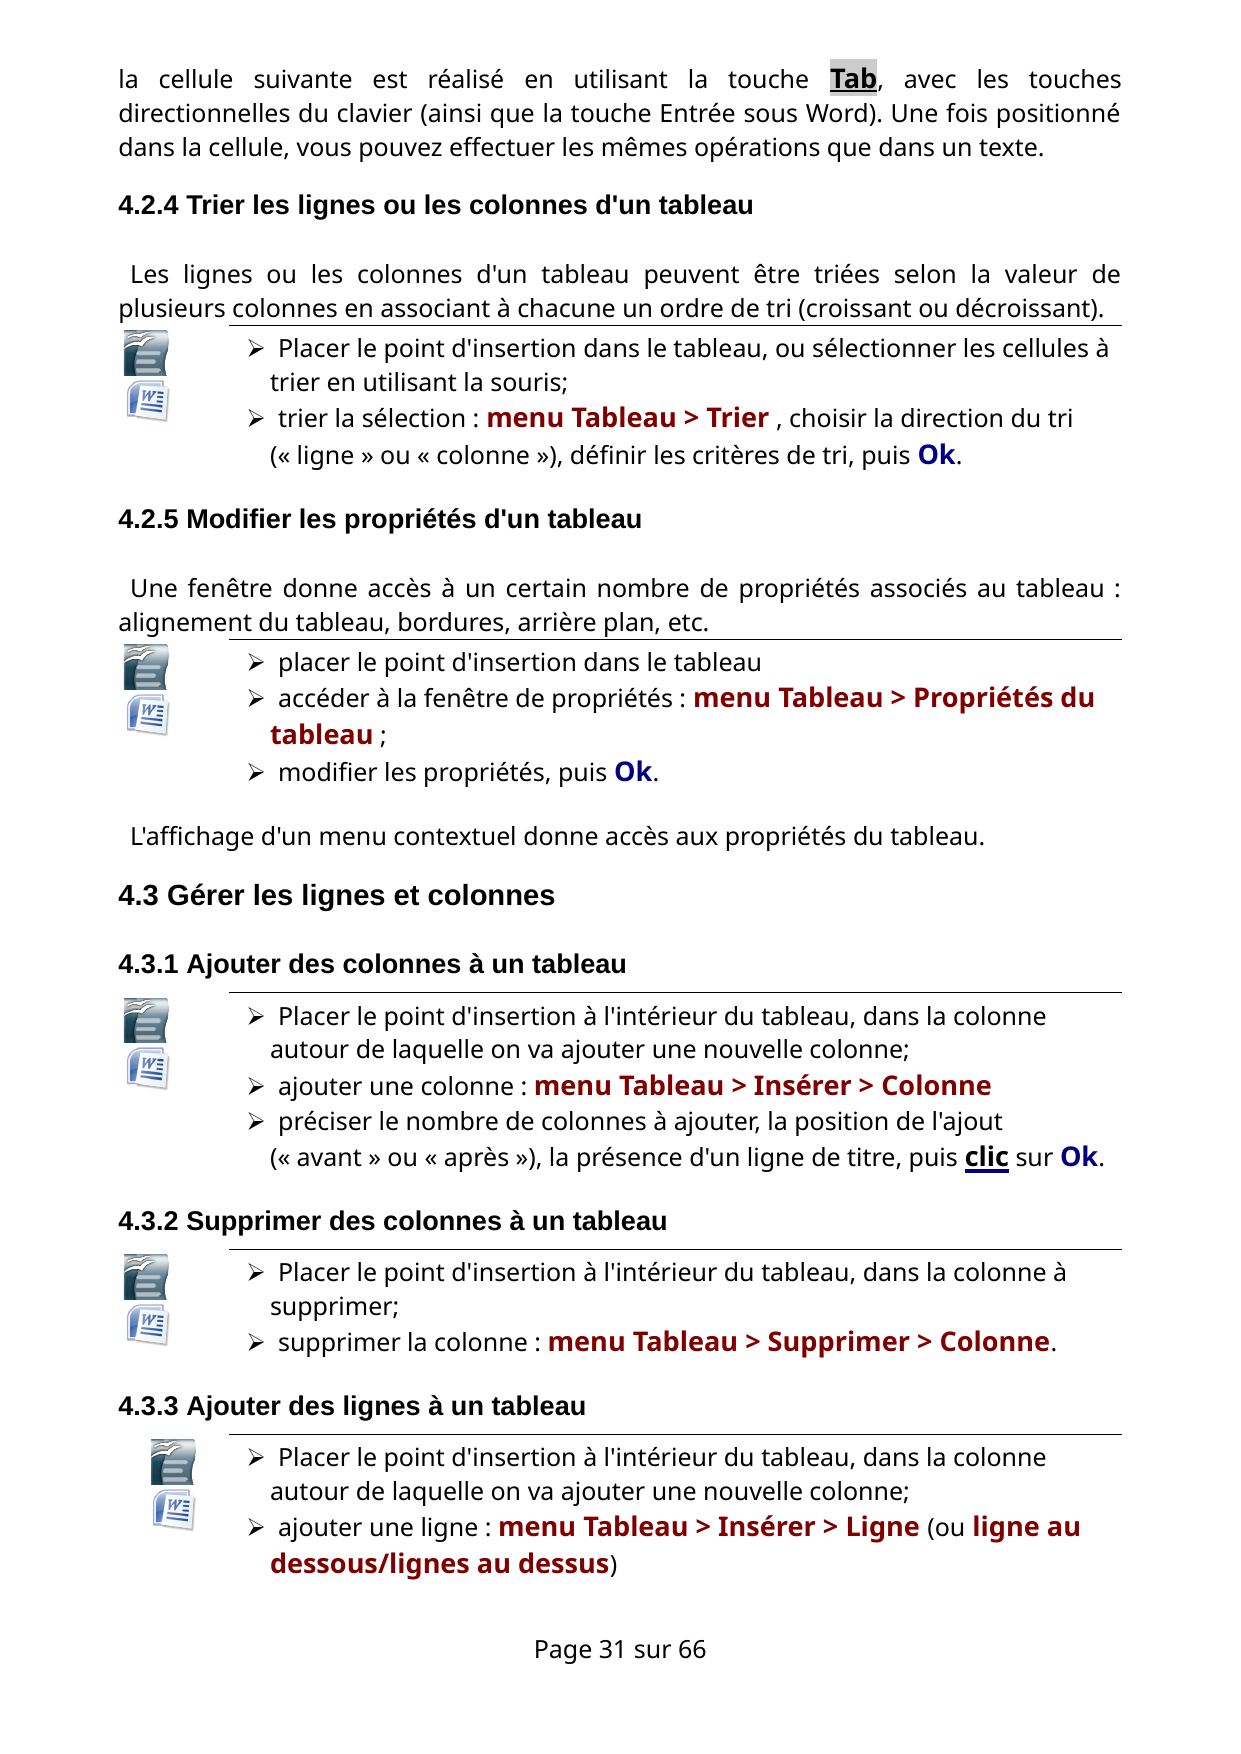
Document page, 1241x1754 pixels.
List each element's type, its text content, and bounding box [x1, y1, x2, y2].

table_header Placer le point d'insertion dans le tableau, ou sélectionner les cellules à trier en utilisant la souris; trier la sélection : menu Tableau > Trier , choisir la direction du tri (« ligne » ou « colonne »), définir les critères de tri, puis Ok. [229, 326, 1122, 478]
table_header placer le point d'insertion dans le tableau accéder à la fenêtre de propriétés : menu Tableau > Propriétés du tableau ; modifier les propriétés, puis Ok. [229, 640, 1122, 795]
table_header Placer le point d'insertion à l'intérieur du tableau, dans la colonne autour de laquelle on va ajouter une nouvelle colonne; ajouter une ligne : menu Tableau > Insérer > Ligne (ou ligne au dessous/lignes au dessus) préciser le nombre de lignes à ajouter, la position de l'ajout (« avant » ou « après »), puis clic sur Ok. [229, 1435, 1122, 1587]
subtitle Supprimer des colonnes à un tableau [118, 1205, 1122, 1236]
table_header [118, 1434, 229, 1587]
table_header Placer le point d'insertion à l'intérieur du tableau, dans la colonne à supprimer; supprimer la colonne : menu Tableau > Supprimer > Colonne. [229, 1250, 1122, 1365]
table_header [118, 639, 229, 795]
subtitle Ajouter des colonnes à un tableau [118, 948, 1122, 980]
text Les lignes ou les colonnes d'un tableau peuvent être triées selon la valeur de plusieurs colonnes en associant à chacune un ordre de tri (croissant ou décroissant). [118, 256, 1122, 324]
picture [123, 330, 172, 423]
subtitle Modifier les propriétés d'un tableau [118, 503, 1122, 534]
table_header Placer le point d'insertion à l'intérieur du tableau, dans la colonne autour de laquelle on va ajouter une nouvelle colonne; ajouter une colonne : menu Tableau > Insérer > Colonne préciser le nombre de colonnes à ajouter, la position de l'ajout (« avant » ou « après »), la présence d'un ligne de titre, puis clic sur Ok. [229, 993, 1122, 1180]
table_header [118, 1249, 229, 1365]
table_header [118, 325, 229, 478]
text la cellule suivante est réalisé en utilisant la touche Tab, avec les touches directionnelles du clavier (ainsi que la touche Entrée sous Word). Une fois positionné dans la cellule, vous pouvez effectuer les mêmes opérations que dans un texte. [118, 59, 1122, 164]
picture [123, 998, 172, 1091]
table_header [118, 992, 229, 1180]
picture [123, 1254, 172, 1347]
subtitle Gérer les lignes et colonnes [118, 877, 1122, 911]
picture [149, 1439, 198, 1532]
text L'affichage d'un menu contextuel donne accès aux propriétés du tableau. [118, 818, 1122, 852]
picture [123, 644, 172, 737]
subtitle Ajouter des lignes à un tableau [118, 1390, 1122, 1421]
subtitle Trier les lignes ou les colonnes d'un tableau [118, 189, 1122, 220]
text Une fenêtre donne accès à un certain nombre de propriétés associés au tableau : alignement du tableau, bordures, arrière plan, etc. [118, 570, 1122, 638]
